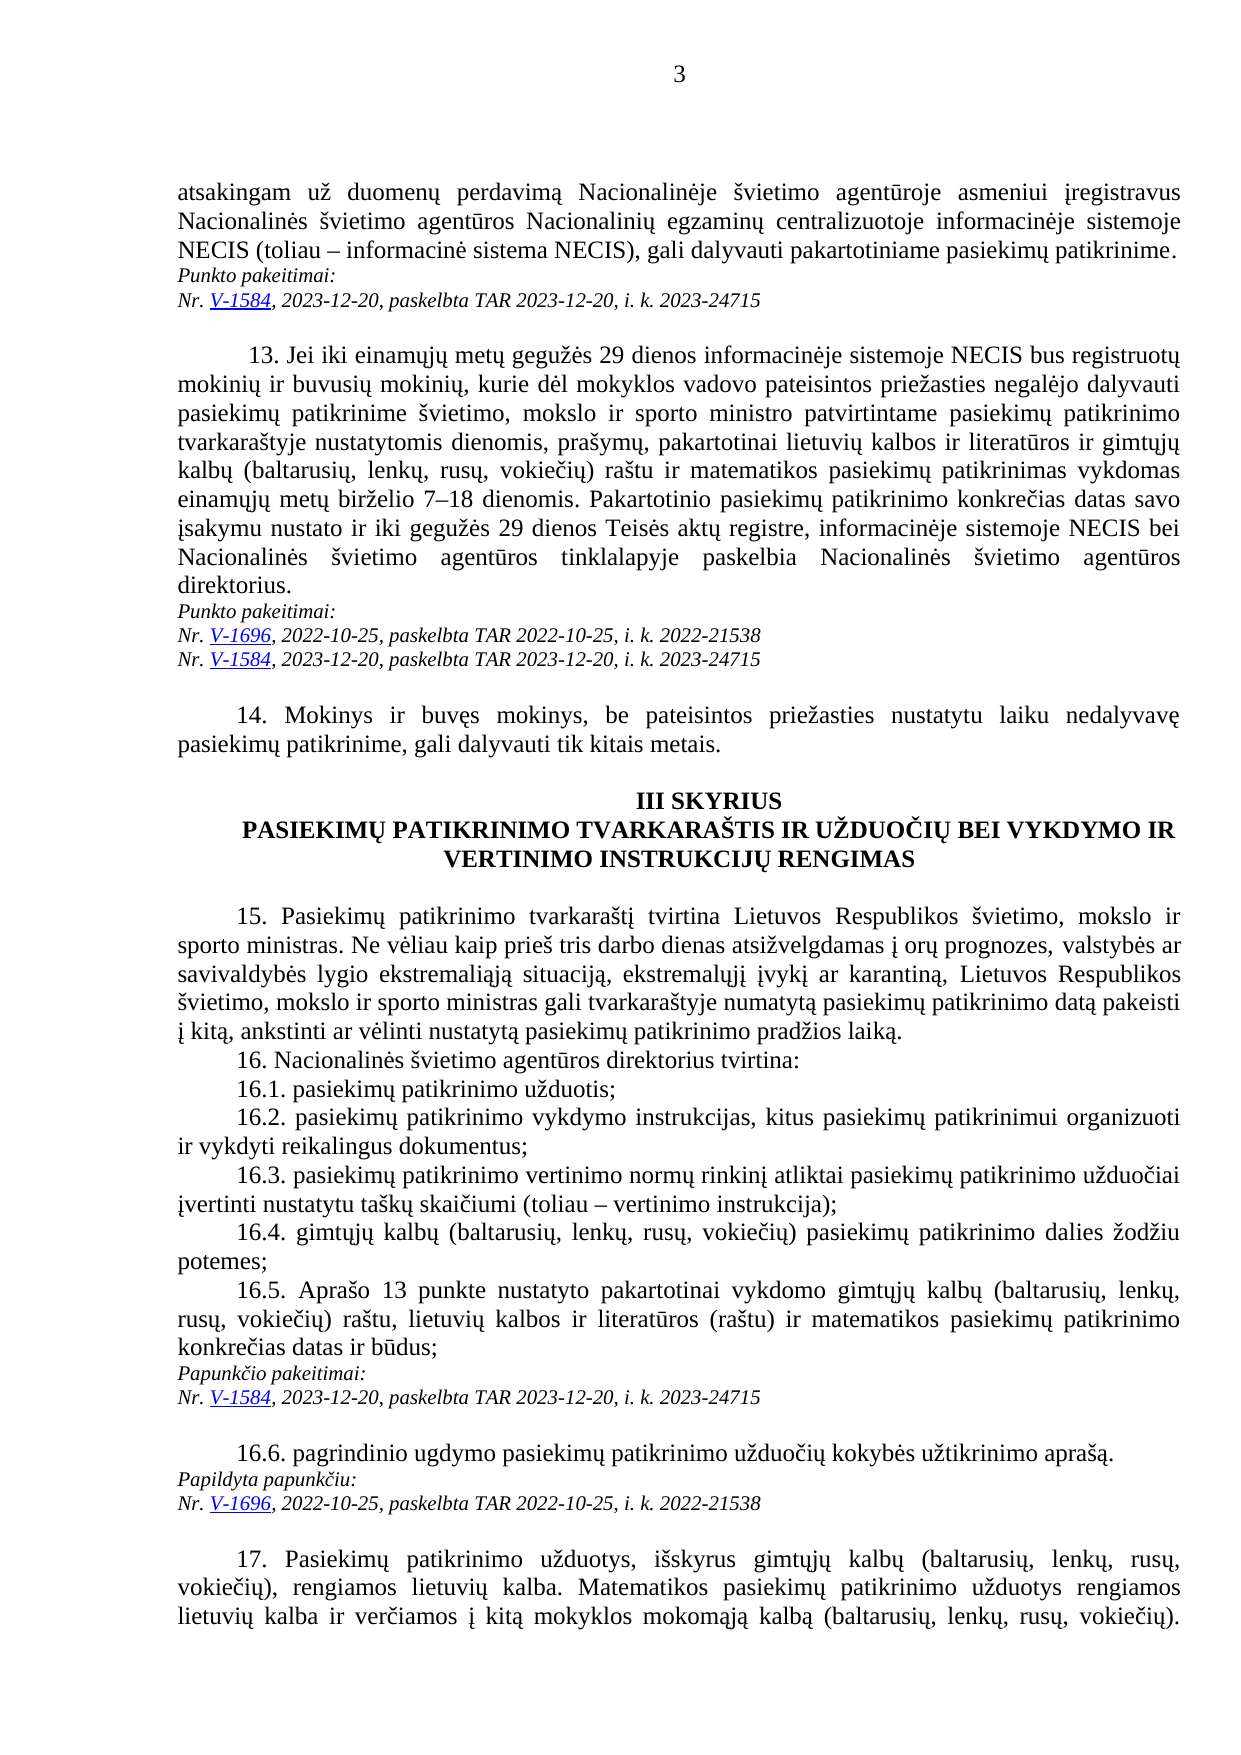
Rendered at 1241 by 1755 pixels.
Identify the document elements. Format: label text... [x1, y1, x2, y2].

text Nr. V-1584, 2023-12-20, paskelbta TAR 2023-12-20, i. k. 2023-24715 [177, 647, 1181, 671]
text 16.1. pasiekimų patikrinimo užduotis; [177, 1074, 1181, 1102]
text PASIEKIMŲ PATIKRINIMO TVARKARAŠTIS IR UŽDUOČIŲ BEI VYKDYMO IR VERTINIMO INSTRUKCIJŲ RENGIMAS [177, 815, 1181, 872]
text 16.3. pasiekimų patikrinimo vertinimo normų rinkinį atliktai pasiekimų patikrinimo užduočiai įvertinti nustatytu taškų skaičiumi (toliau – vertinimo instrukcija); [177, 1160, 1181, 1217]
text 17. Pasiekimų patikrinimo užduotys, išskyrus gimtųjų kalbų (baltarusių, lenkų, rusų, vokiečių), rengiamos lietuvių kalba. Matematikos pasiekimų patikrinimo užduotys rengiamos lietuvių kalba ir verčiamos į kitą mokyklos mokomąją kalbą (baltarusių, lenkų, rusų, vokiečių). [177, 1544, 1181, 1630]
text 16.5. Aprašo 13 punkte nustatyto pakartotinai vykdomo gimtųjų kalbų (baltarusių, lenkų, rusų, vokiečių) raštu, lietuvių kalbos ir literatūros (raštu) ir matematikos pasiekimų patikrinimo konkrečias datas ir būdus; [177, 1275, 1181, 1361]
text Punkto pakeitimai: [177, 599, 1181, 623]
text 15. Pasiekimų patikrinimo tvarkaraštį tvirtina Lietuvos Respublikos švietimo, mokslo ir sporto ministras. Ne vėliau kaip prieš tris darbo dienas atsižvelgdamas į orų prognozes, valstybės ar savivaldybės lygio ekstremaliąją situaciją, ekstremalųjį įvykį ar karantiną, Lietuvos Respublikos švietimo, mokslo ir sporto ministras gali tvarkaraštyje numatytą pasiekimų patikrinimo datą pakeisti į kitą, ankstinti ar vėlinti nustatytą pasiekimų patikrinimo pradžios laiką. [177, 901, 1181, 1045]
text Nr. V-1584, 2023-12-20, paskelbta TAR 2023-12-20, i. k. 2023-24715 [177, 287, 1181, 312]
text 16. Nacionalinės švietimo agentūros direktorius tvirtina: [177, 1045, 1181, 1074]
text 16.4. gimtųjų kalbų (baltarusių, lenkų, rusų, vokiečių) pasiekimų patikrinimo dalies žodžiu potemes; [177, 1217, 1181, 1275]
text 16.6. pagrindinio ugdymo pasiekimų patikrinimo užduočių kokybės užtikrinimo aprašą. [177, 1438, 1181, 1467]
text Nr. V-1696, 2022-10-25, paskelbta TAR 2022-10-25, i. k. 2022-21538 [177, 1491, 1181, 1515]
text Punkto pakeitimai: [177, 263, 1181, 287]
text Nr. V-1584, 2023-12-20, paskelbta TAR 2023-12-20, i. k. 2023-24715 [177, 1385, 1181, 1409]
text 16.2. pasiekimų patikrinimo vykdymo instrukcijas, kitus pasiekimų patikrinimui organizuoti ir vykdyti reikalingus dokumentus; [177, 1102, 1181, 1160]
text Nr. V-1696, 2022-10-25, paskelbta TAR 2022-10-25, i. k. 2022-21538 [177, 623, 1181, 647]
text III SKYRIUS [177, 786, 1181, 815]
text Papunkčio pakeitimai: [177, 1361, 1181, 1385]
text 13. Jei iki einamųjų metų gegužės 29 dienos informacinėje sistemoje NECIS bus registruotų mokinių ir buvusių mokinių, kurie dėl mokyklos vadovo pateisintos priežasties negalėjo dalyvauti pasiekimų patikrinime švietimo, mokslo ir sporto ministro patvirtintame pasiekimų patikrinimo tvarkaraštyje nustatytomis dienomis, prašymų, pakartotinai lietuvių kalbos ir literatūros ir gimtųjų kalbų (baltarusių, lenkų, rusų, vokiečių) raštu ir matematikos pasiekimų patikrinimas vykdomas einamųjų metų birželio 7–18 dienomis. Pakartotinio pasiekimų patikrinimo konkrečias datas savo įsakymu nustato ir iki gegužės 29 dienos Teisės aktų registre, informacinėje sistemoje NECIS bei Nacionalinės švietimo agentūros tinklalapyje paskelbia Nacionalinės švietimo agentūros direktorius. [177, 340, 1181, 599]
text 14. Mokinys ir buvęs mokinys, be pateisintos priežasties nustatytu laiku nedalyvavę pasiekimų patikrinime, gali dalyvauti tik kitais metais. [177, 700, 1181, 757]
text atsakingam už duomenų perdavimą Nacionalinėje švietimo agentūroje asmeniui įregistravus Nacionalinės švietimo agentūros Nacionalinių egzaminų centralizuotoje informacinėje sistemoje NECIS (toliau – informacinė sistema NECIS), gali dalyvauti pakartotiniame pasiekimų patikrinime. [177, 177, 1181, 263]
text Papildyta papunkčiu: [177, 1467, 1181, 1491]
